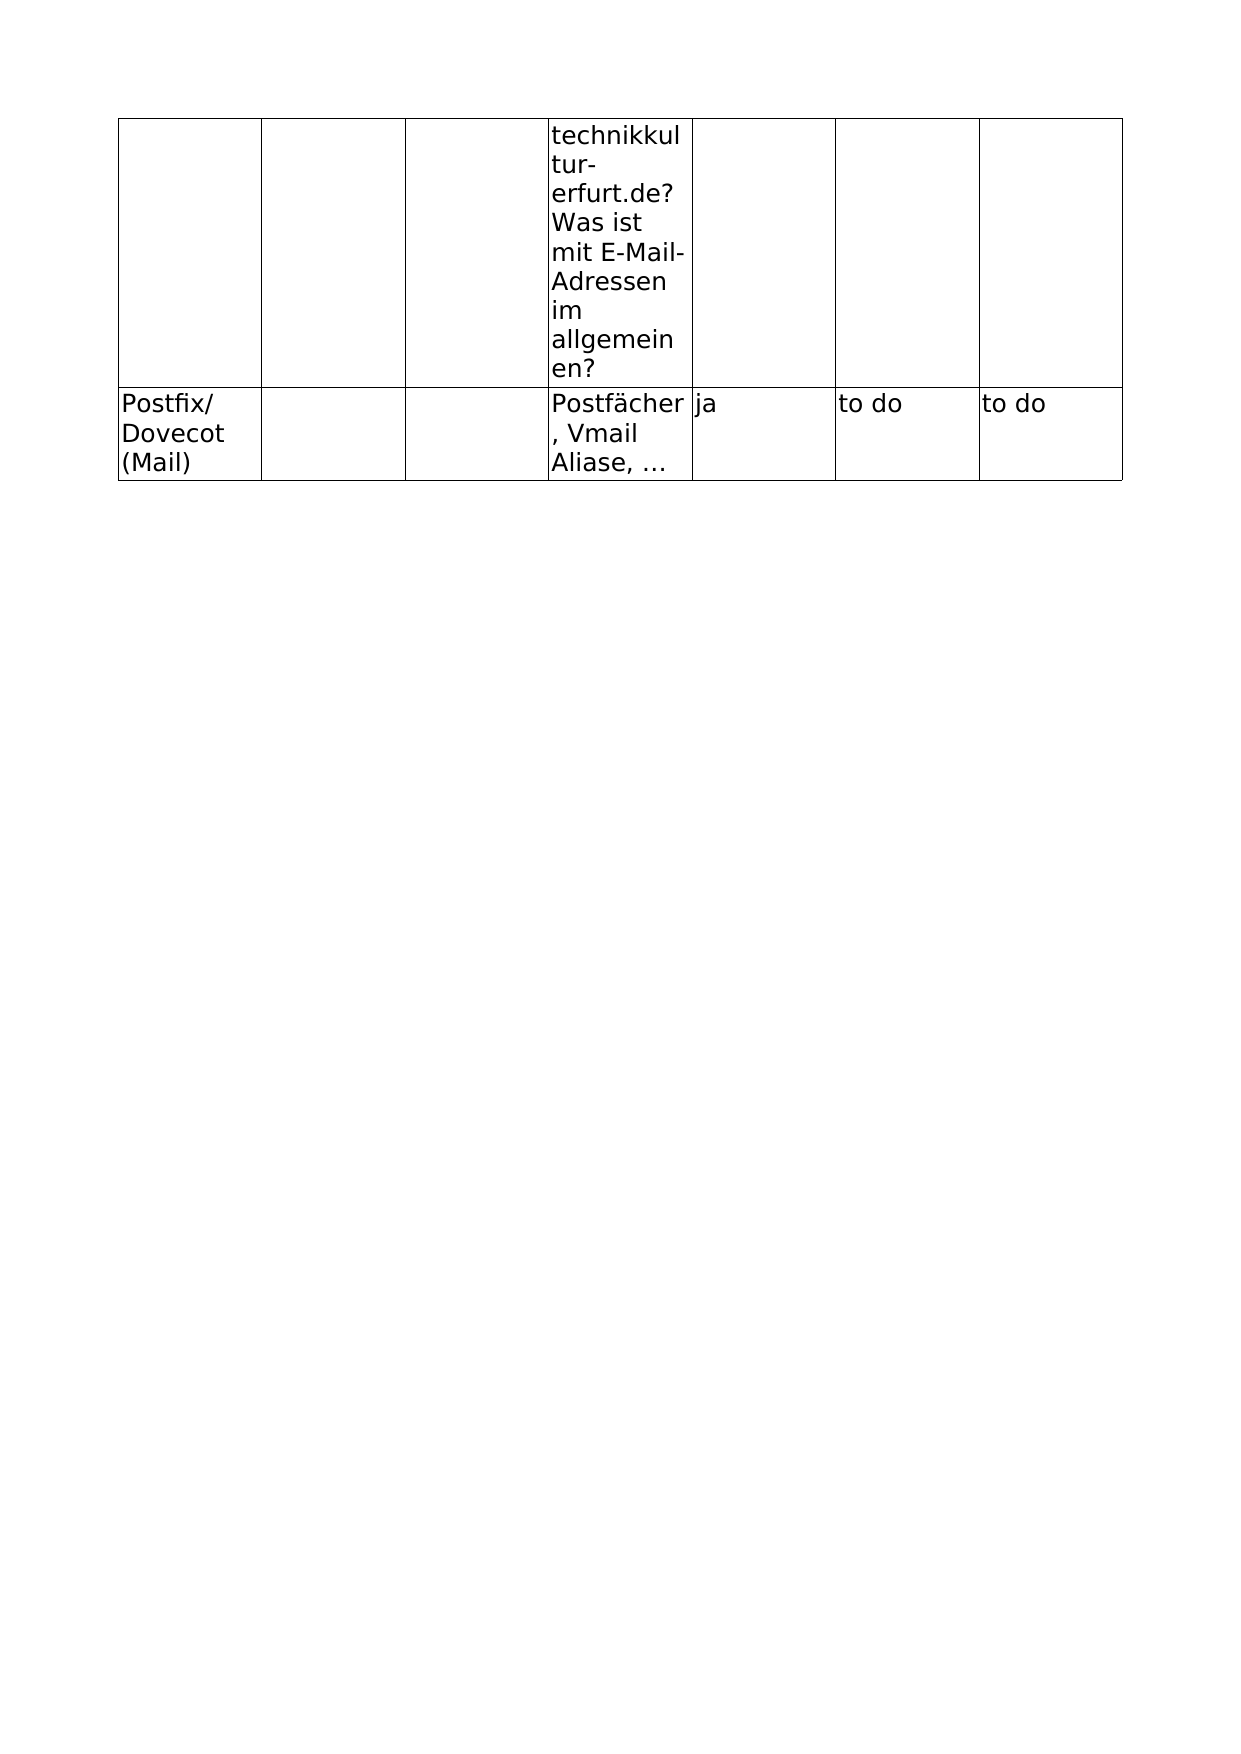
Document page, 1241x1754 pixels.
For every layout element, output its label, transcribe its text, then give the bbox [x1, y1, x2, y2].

table_cell to do [980, 388, 1122, 480]
table_cell to do [836, 388, 979, 480]
table_cell [693, 119, 835, 387]
table_cell [836, 119, 979, 387]
table_cell Postfix/Dovecot (Mail) [119, 388, 261, 480]
table_cell ja [693, 388, 835, 480]
table_cell [262, 119, 405, 387]
table_cell [406, 119, 548, 387]
table_cell [262, 388, 405, 480]
table_cell technikkultur-erfurt.de? Was ist mit E-Mail-Adressen im allgemeinen? [549, 119, 692, 387]
table_cell [980, 119, 1122, 387]
table_cell Postfächer, Vmail Aliase, … [549, 388, 692, 480]
table_cell [119, 119, 261, 387]
table_cell [406, 388, 548, 480]
